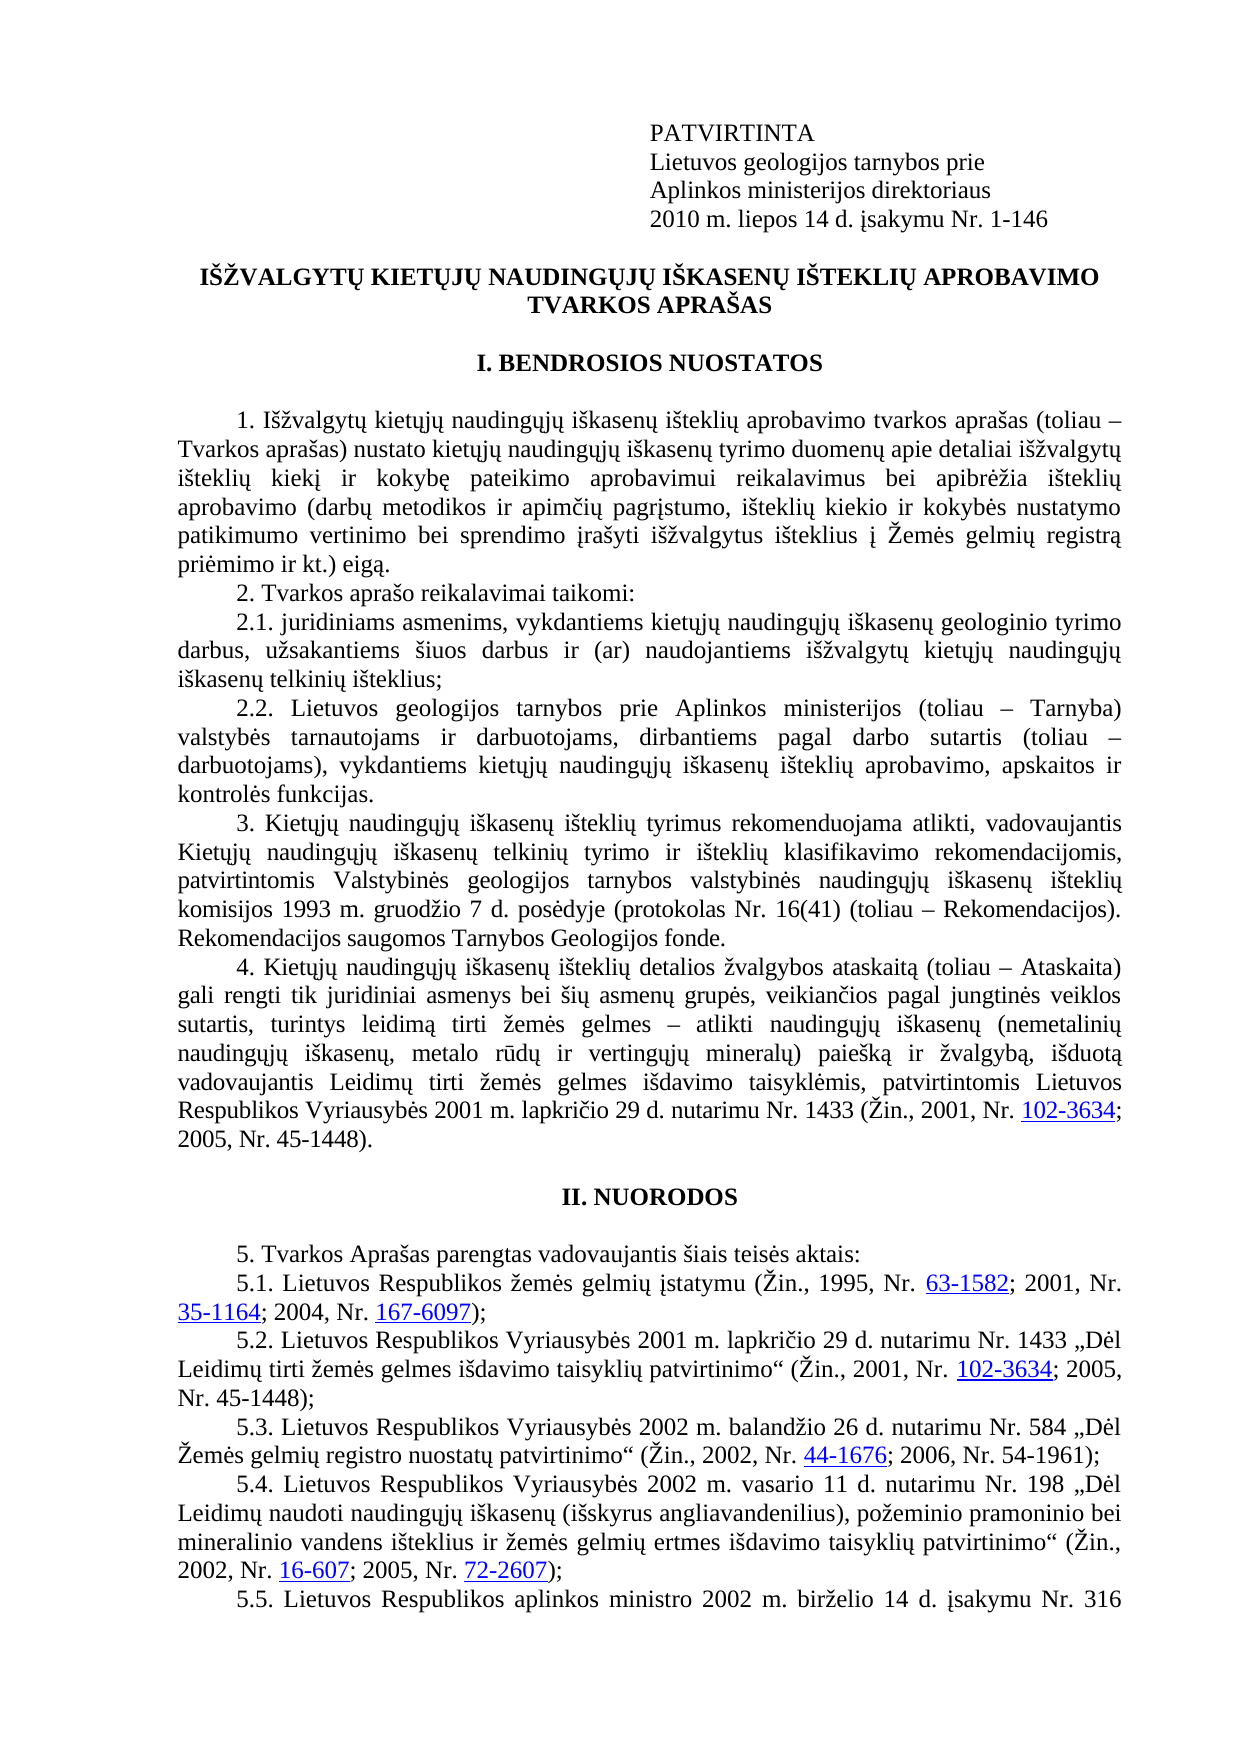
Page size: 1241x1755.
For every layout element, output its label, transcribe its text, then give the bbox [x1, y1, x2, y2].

text 1. Išžvalgytų kietųjų naudingųjų iškasenų išteklių aprobavimo tvarkos aprašas (toliau – Tvarkos aprašas) nustato kietųjų naudingųjų iškasenų tyrimo duomenų apie detaliai išžvalgytų išteklių kiekį ir kokybę pateikimo aprobavimui reikalavimus bei apibrėžia išteklių aprobavimo (darbų metodikos ir apimčių pagrįstumo, išteklių kiekio ir kokybės nustatymo patikimumo vertinimo bei sprendimo įrašyti išžvalgytus išteklius į Žemės gelmių registrą priėmimo ir kt.) eigą. [177, 406, 1122, 578]
text 2. Tvarkos aprašo reikalavimai taikomi: [177, 578, 1122, 607]
text II. NUORODOS [177, 1182, 1122, 1211]
text 5.4. Lietuvos Respublikos Vyriausybės 2002 m. vasario 11 d. nutarimu Nr. 198 „Dėl Leidimų naudoti naudingųjų iškasenų (išskyrus angliavandenilius), požeminio pramoninio bei mineralinio vandens išteklius ir žemės gelmių ertmes išdavimo taisyklių patvirtinimo“ (Žin., 2002, Nr. 16-607; 2005, Nr. 72-2607); [177, 1469, 1122, 1584]
text PATVIRTINTA [649, 118, 1122, 147]
text 3. Kietųjų naudingųjų iškasenų išteklių tyrimus rekomenduojama atlikti, vadovaujantis Kietųjų naudingųjų iškasenų telkinių tyrimo ir išteklių klasifikavimo rekomendacijomis, patvirtintomis Valstybinės geologijos tarnybos valstybinės naudingųjų iškasenų išteklių komisijos 1993 m. gruodžio 7 d. posėdyje (protokolas Nr. 16(41) (toliau – Rekomendacijos). Rekomendacijos saugomos Tarnybos Geologijos fonde. [177, 808, 1122, 952]
text Lietuvos geologijos tarnybos prie [649, 147, 1122, 176]
text 2.2. Lietuvos geologijos tarnybos prie Aplinkos ministerijos (toliau – Tarnyba) valstybės tarnautojams ir darbuotojams, dirbantiems pagal darbo sutartis (toliau – darbuotojams), vykdantiems kietųjų naudingųjų iškasenų išteklių aprobavimo, apskaitos ir kontrolės funkcijas. [177, 693, 1122, 808]
text 5. Tvarkos Aprašas parengtas vadovaujantis šiais teisės aktais: [177, 1239, 1122, 1268]
text I. BENDROSIOS NUOSTATOS [177, 348, 1122, 377]
text 2010 m. liepos 14 d. įsakymu Nr. 1-146 [649, 204, 1122, 233]
text 5.1. Lietuvos Respublikos žemės gelmių įstatymu (Žin., 1995, Nr. 63-1582; 2001, Nr. 35-1164; 2004, Nr. 167-6097); [177, 1268, 1122, 1326]
text IŠžvalgytų kietųjų naudingųjų iškasenų išteklių APROBAVIMO TVARKOS apraŠAS [177, 262, 1122, 319]
text 5.2. Lietuvos Respublikos Vyriausybės 2001 m. lapkričio 29 d. nutarimu Nr. 1433 „Dėl Leidimų tirti žemės gelmes išdavimo taisyklių patvirtinimo“ (Žin., 2001, Nr. 102-3634; 2005, Nr. 45-1448); [177, 1326, 1122, 1412]
text 4. Kietųjų naudingųjų iškasenų išteklių detalios žvalgybos ataskaitą (toliau – Ataskaita) gali rengti tik juridiniai asmenys bei šių asmenų grupės, veikiančios pagal jungtinės veiklos sutartis, turintys leidimą tirti žemės gelmes – atlikti naudingųjų iškasenų (nemetalinių naudingųjų iškasenų, metalo rūdų ir vertingųjų mineralų) paiešką ir žvalgybą, išduotą vadovaujantis Leidimų tirti žemės gelmes išdavimo taisyklėmis, patvirtintomis Lietuvos Respublikos Vyriausybės 2001 m. lapkričio 29 d. nutarimu Nr. 1433 (Žin., 2001, Nr. 102-3634; 2005, Nr. 45-1448). [177, 952, 1122, 1153]
text Aplinkos ministerijos direktoriaus [649, 176, 1122, 204]
text 2.1. juridiniams asmenims, vykdantiems kietųjų naudingųjų iškasenų geologinio tyrimo darbus, užsakantiems šiuos darbus ir (ar) naudojantiems išžvalgytų kietųjų naudingųjų iškasenų telkinių išteklius; [177, 607, 1122, 693]
text 5.3. Lietuvos Respublikos Vyriausybės 2002 m. balandžio 26 d. nutarimu Nr. 584 „Dėl Žemės gelmių registro nuostatų patvirtinimo“ (Žin., 2002, Nr. 44-1676; 2006, Nr. 54-1961); [177, 1412, 1122, 1469]
text 5.5. Lietuvos Respublikos aplinkos ministro 2002 m. birželio 14 d. įsakymu Nr. 316 [177, 1584, 1122, 1613]
